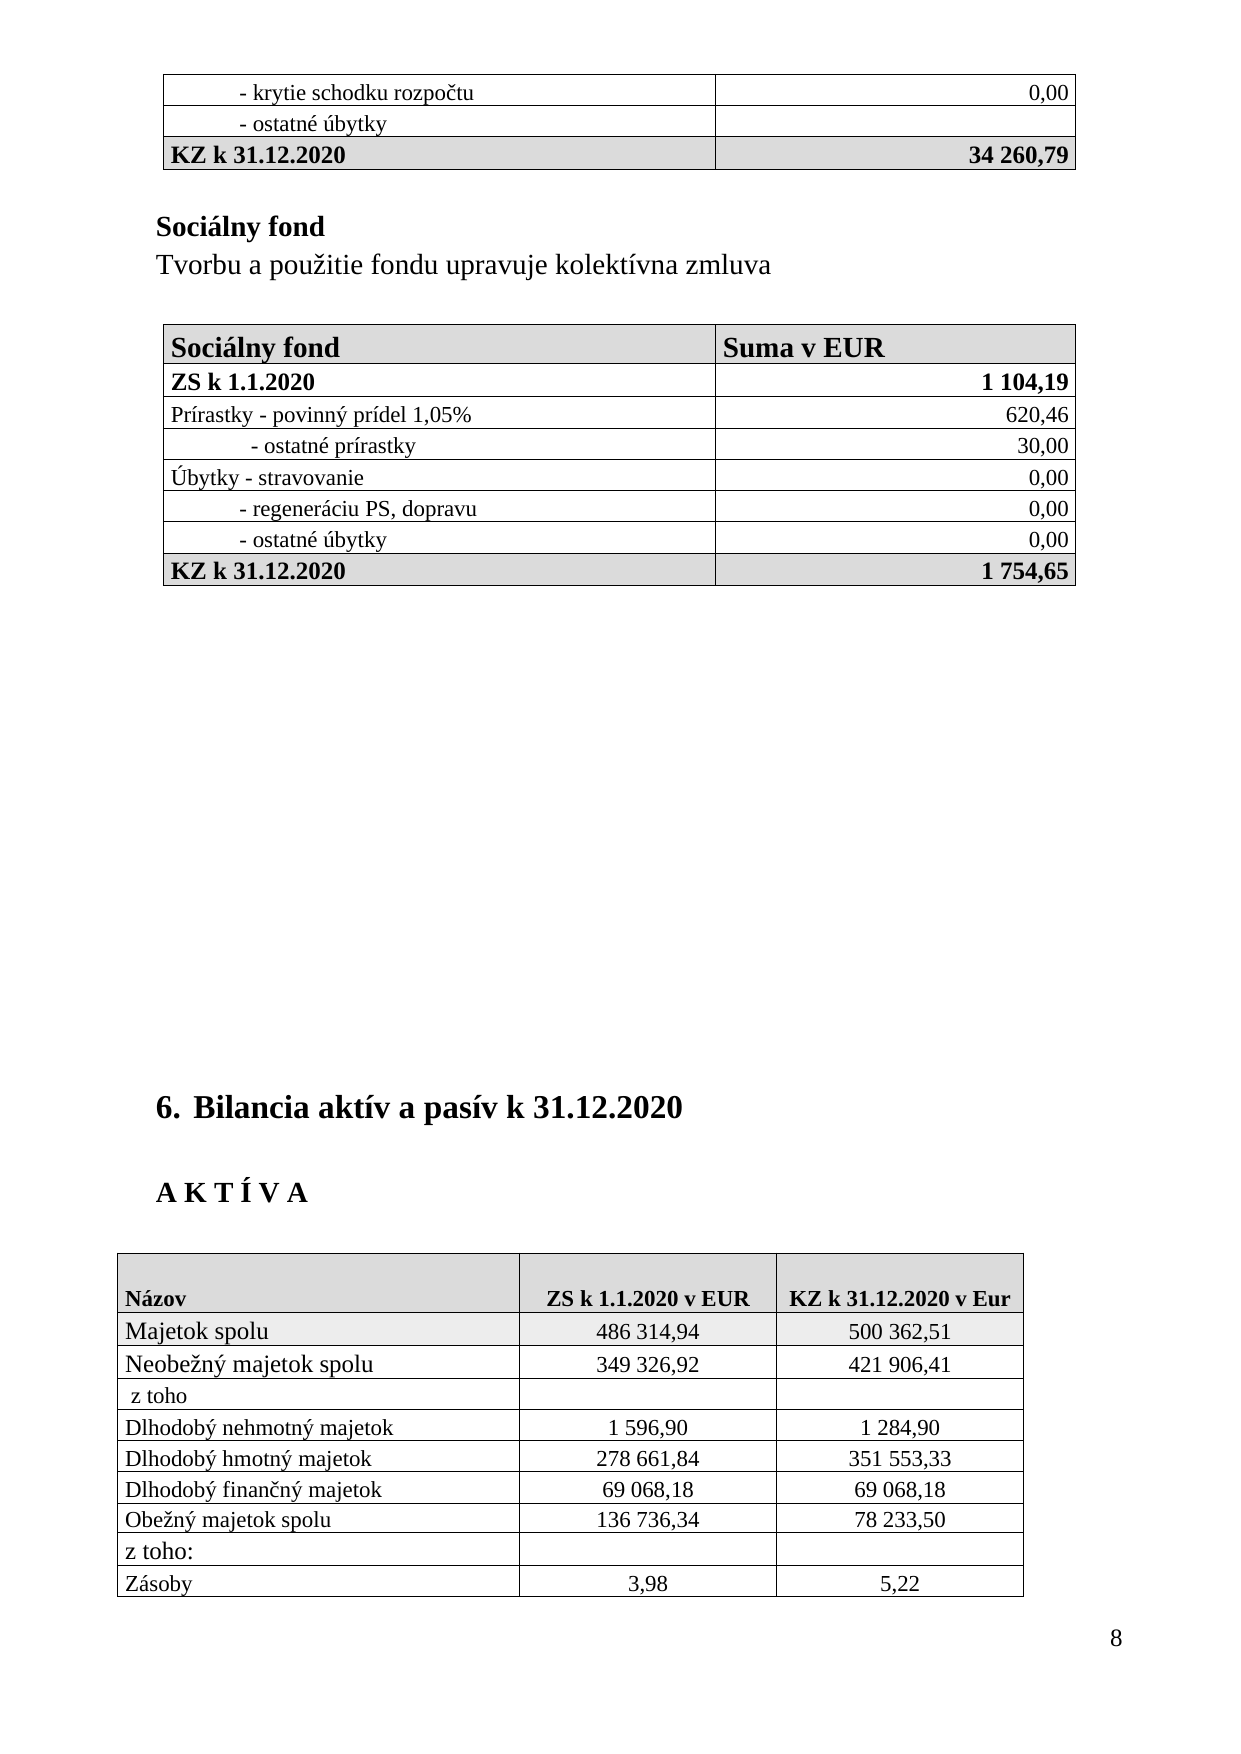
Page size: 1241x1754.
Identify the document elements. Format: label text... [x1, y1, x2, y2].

text A K T Í V A [156, 1175, 1122, 1209]
table_cell 69 068,18 [520, 1472, 776, 1502]
table_cell [716, 106, 1075, 136]
table_cell 349 326,92 [520, 1346, 776, 1377]
table_cell Dlhodobý hmotný majetok [118, 1441, 519, 1471]
table_cell [777, 1379, 1023, 1409]
table_cell Neobežný majetok spolu [118, 1346, 519, 1377]
text Sociálny fond [156, 209, 1122, 242]
table_cell z toho [118, 1379, 519, 1409]
table_cell [520, 1533, 776, 1565]
table_header Sociálny fond [164, 325, 715, 363]
table_cell Dlhodobý nehmotný majetok [118, 1410, 519, 1440]
table_cell 0,00 [716, 460, 1075, 490]
table_cell Úbytky - stravovanie [164, 460, 715, 490]
table_cell [777, 1533, 1023, 1565]
text Tvorbu a použitie fondu upravuje kolektívna zmluva [156, 247, 1122, 281]
table_cell 351 553,33 [777, 1441, 1023, 1471]
table_cell 0,00 [716, 491, 1075, 521]
table_cell ZS k 1.1.2020 [164, 364, 715, 396]
table_cell - ostatné úbytky [164, 106, 715, 136]
table_cell 1 754,65 [716, 554, 1075, 585]
table_cell Zásoby [118, 1566, 519, 1596]
table_header Názov [118, 1254, 519, 1312]
table_cell KZ k 31.12.2020 [164, 554, 715, 585]
table_cell 500 362,51 [777, 1313, 1023, 1345]
table_cell 5,22 [777, 1566, 1023, 1596]
table_cell 136 736,34 [520, 1504, 776, 1532]
table_header KZ k 31.12.2020 v Eur [777, 1254, 1023, 1312]
table_header Suma v EUR [716, 325, 1075, 363]
table_cell - regeneráciu PS, dopravu [164, 491, 715, 521]
table_cell 486 314,94 [520, 1313, 776, 1345]
table_cell - krytie schodku rozpočtu [164, 75, 715, 105]
table_cell 0,00 [716, 522, 1075, 552]
table_cell - ostatné úbytky [164, 522, 715, 552]
table_cell 1 104,19 [716, 364, 1075, 396]
table_cell 620,46 [716, 397, 1075, 427]
table_cell 3,98 [520, 1566, 776, 1596]
table_header ZS k 1.1.2020 v EUR [520, 1254, 776, 1312]
table_cell 421 906,41 [777, 1346, 1023, 1377]
table_cell 78 233,50 [777, 1504, 1023, 1532]
table_cell Majetok spolu [118, 1313, 519, 1345]
table_cell Dlhodobý finančný majetok [118, 1472, 519, 1502]
table_cell KZ k 31.12.2020 [164, 137, 715, 169]
table_cell Prírastky - povinný prídel 1,05% [164, 397, 715, 427]
list Bilancia aktív a pasív k 31.12.2020 [156, 1087, 1122, 1126]
table_cell z toho: [118, 1533, 519, 1565]
table_cell 34 260,79 [716, 137, 1075, 169]
table_cell 1 284,90 [777, 1410, 1023, 1440]
table_cell 1 596,90 [520, 1410, 776, 1440]
table_cell 278 661,84 [520, 1441, 776, 1471]
table_cell Obežný majetok spolu [118, 1504, 519, 1532]
table_cell 69 068,18 [777, 1472, 1023, 1502]
table_cell 30,00 [716, 429, 1075, 459]
table_cell [520, 1379, 776, 1409]
table_cell - ostatné prírastky [164, 429, 715, 459]
table_cell 0,00 [716, 75, 1075, 105]
